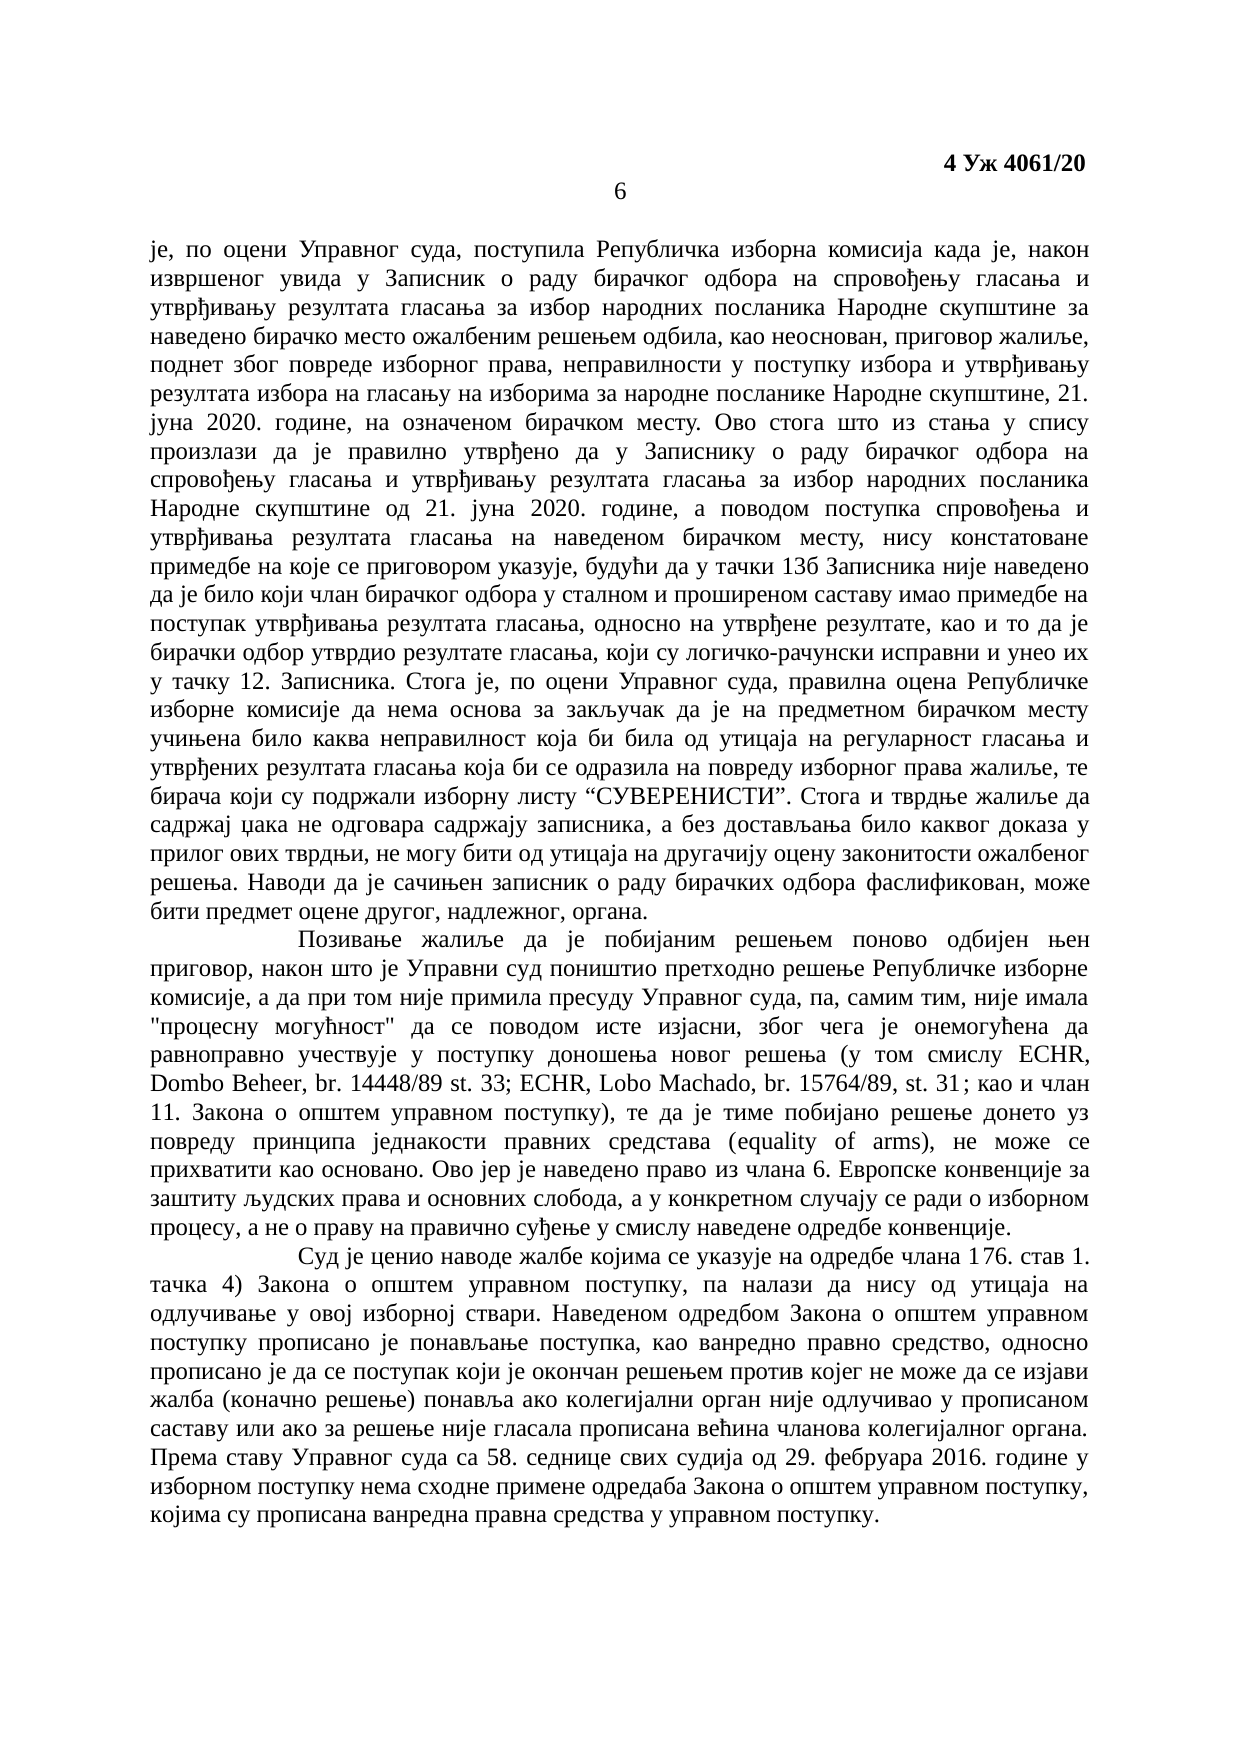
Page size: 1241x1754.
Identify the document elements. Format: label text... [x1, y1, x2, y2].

text је, по оцени Управног суда, поступила Републичка изборна комисија када је, након извршеног увида у Записник о раду бирачког одбора на спровођењу гласања и утврђивању резултата гласања за избор народних посланика Народне скупштине за наведено бирачко место ожалбеним решењем одбила, као неоснован, приговор жалиље, поднет због повреде изборног права, неправилности у поступку избора и утврђивању резултата избора на гласању на изборима за народне посланике Народне скупштине, 21. јуна 2020. године, на означеном бирачком месту. Ово стога што из стања у спису произлази да је правилно утврђено да у Записнику о раду бирачког одбора на спровођењу гласања и утврђивању резултата гласања за избор народних посланика Народне скупштине од 21. јуна 2020. године, а поводом поступка спровођења и утврђивања резултата гласања на наведеном бирачком месту, нису констатоване примедбе на које се приговором указује, будући да у тачки 13б Записника није наведено да је било који члан бирачког одбора у сталном и проширеном саставу имао примедбе на поступак утврђивања резултата гласања, односно на утврђене резултате, као и то да је бирачки одбор утврдио резултате гласања, који су логичко-рачунски исправни и унео их у тачку 12. Записника. Стога је, по оцени Управног суда, правилна оцена Републичке изборне комисије да нема основа за закључак да је на предметном бирачком месту учињена било каква неправилност која би била од утицаја на регуларност гласања и утврђених резултата гласања која би се одразила на повреду изборног права жалиље, те бирача који су подржали изборну листу “СУВЕРЕНИСТИ”. Стога и тврдње жалиље да садржај џака не одговара садржају записника, а без достављања било каквог доказа у прилог ових тврдњи, не могу бити од утицаја на другачију оцену законитости ожалбеног решења. Наводи да је сачињен записник о раду бирачких одбора фаслификован, може бити предмет оцене другог, надлежног, органа. [150, 234, 1090, 924]
text Суд је ценио наводе жалбе којима се указује на одредбе члана 176. став 1. тачка 4) Закона о општем управном поступку, па налази да нису од утицаја на одлучивање у овој изборној ствари. Наведеном одредбом Закона о општем управном поступку прописано је понављање поступка, као ванредно правно средство, односно прописано је да се поступак који је окончан решењем против којег не може да се изјави жалба (коначно решење) понавља ако колегијални орган није одлучивао у прописаном саставу или ако за решење није гласала прописана већина чланова колегијалног органа. Према ставу Управног суда са 58. седнице свих судија од 29. фебруара 2016. године у изборном поступку нема сходне примене одредаба Закона о општем управном поступку, којима су прописана ванредна правна средства у управном поступку. [150, 1241, 1090, 1528]
text Позивање жалиље да је побијаним решењем поново одбијен њен приговор, након што је Управни суд поништио претходно решење Републичке изборне комисије, а да при том није примила пресуду Управног суда, па, самим тим, није имала "процесну могућност" да се поводом исте изјасни, због чега је онемогућена да равноправно учествује у поступку доношења новог решења (у том смислу ECHR, Dombo Beheer, br. 14448/89 st. 33; ECHR, Lobo Machado, br. 15764/89, st. 31; као и члан 11. Закона о општем управном поступку), те да је тиме побијано решење донето уз повреду принципа једнакости правних средстава (equality of arms), не може се прихватити као основано. Ово јер је наведено право из члана 6. Европске конвенције за заштиту људских права и основних слобода, а у конкретном случају се ради о изборном процесу, а не о праву на правично суђење у смислу наведене одредбе конвенције. [150, 924, 1090, 1241]
